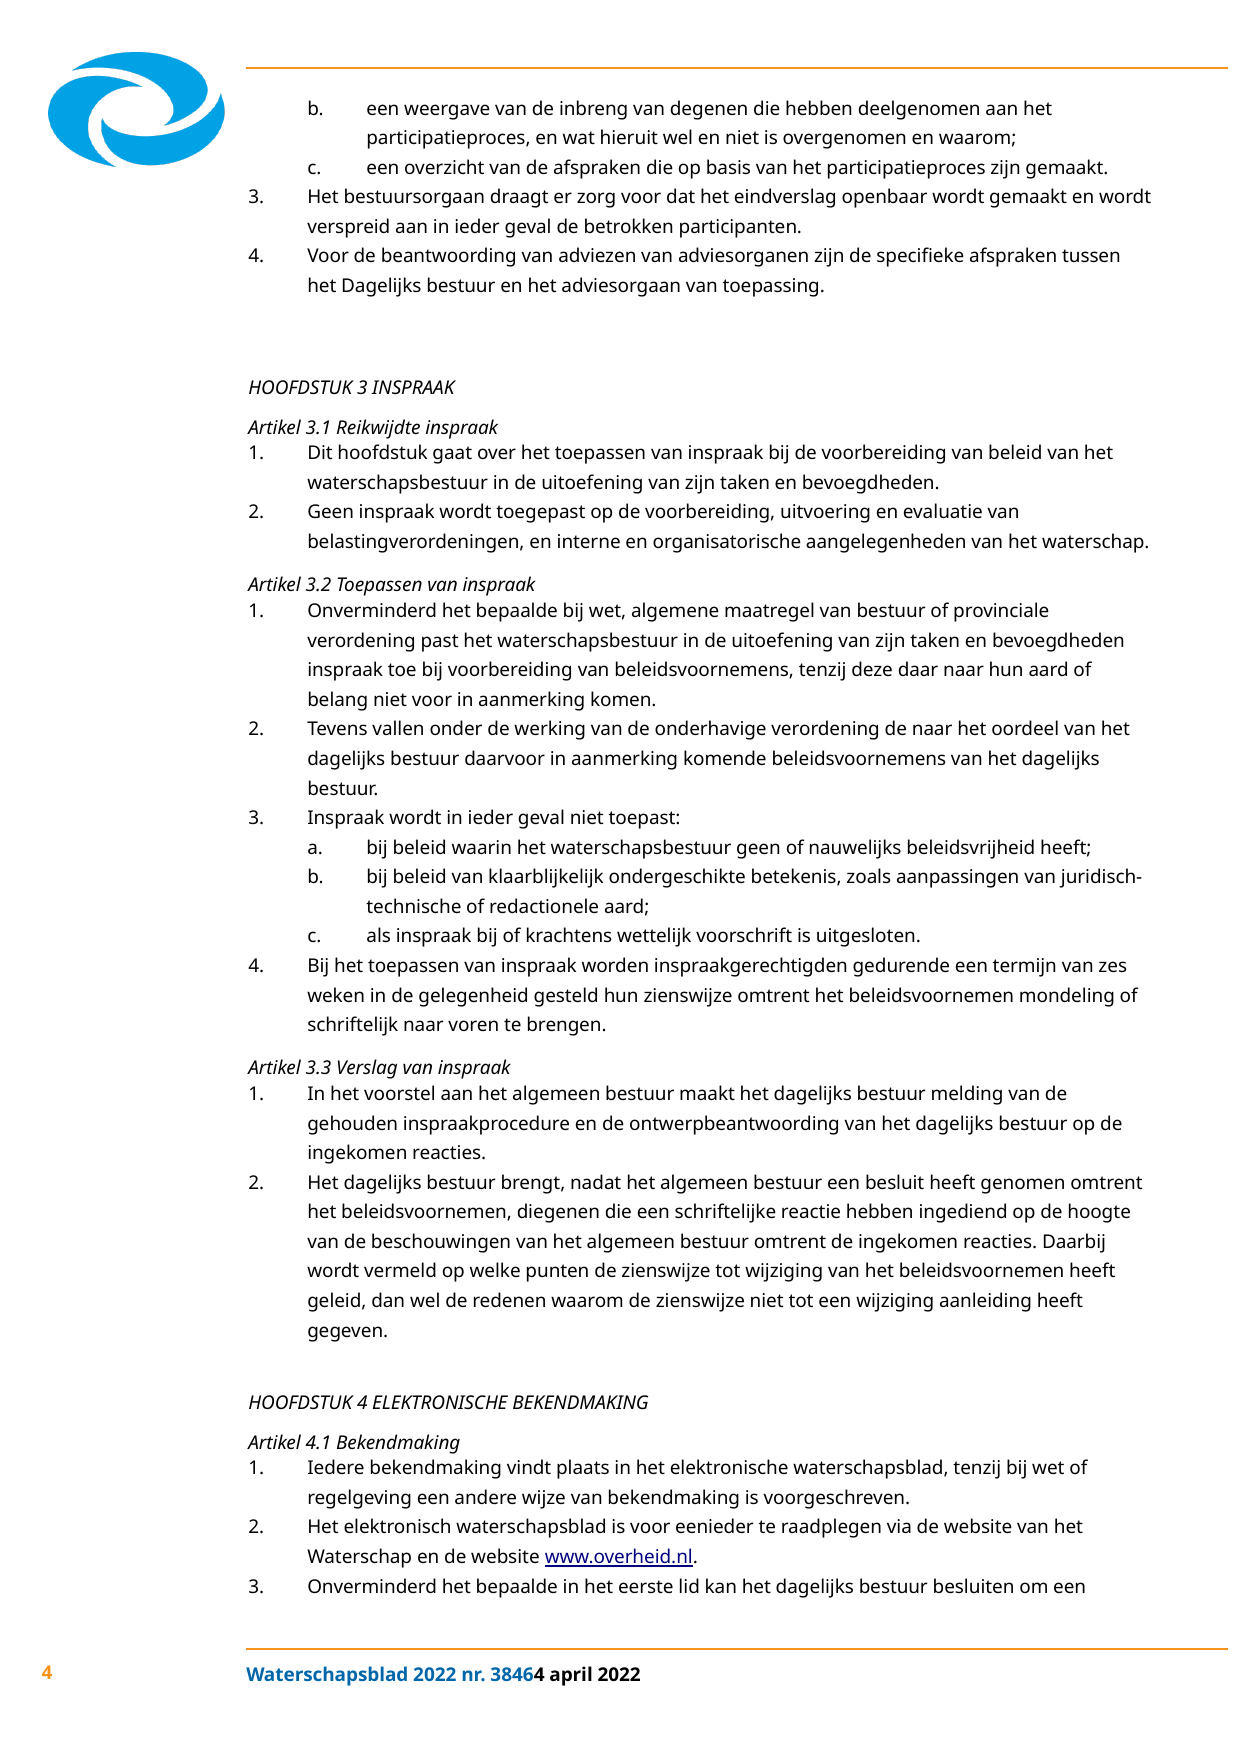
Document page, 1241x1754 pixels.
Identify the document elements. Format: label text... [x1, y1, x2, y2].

list In het voorstel aan het algemeen bestuur maakt het dagelijks bestuur melding van de gehouden inspraakprocedure en de ontwerpbeantwoording van het dagelijks bestuur op de ingekomen reacties. [248, 1080, 1152, 1165]
list Het bestuursorgaan draagt er zorg voor dat het eindverslag openbaar wordt gemaakt en wordt verspreid aan in ieder geval de betrokken participanten. [248, 183, 1152, 239]
list Onverminderd het bepaalde in het eerste lid kan het dagelijks bestuur besluiten om een [248, 1573, 1152, 1599]
list bij beleid van klaarblijkelijk ondergeschikte betekenis, zoals aanpassingen van juridisch-technische of redactionele aard; [307, 863, 1152, 919]
text HOOFDSTUK 3 INSPRAAK [248, 374, 1152, 400]
list Het elektronisch waterschapsblad is voor eenieder te raadplegen via de website van het Waterschap en de website www.overheid.nl. [248, 1514, 1152, 1569]
list als inspraak bij of krachtens wettelijk voorschrift is uitgesloten. [307, 923, 1152, 948]
list bij beleid waarin het waterschapsbestuur geen of nauwelijks beleidsvrijheid heeft; [307, 834, 1152, 859]
list Geen inspraak wordt toegepast op de voorbereiding, uitvoering en evaluatie van belastingverordeningen, en interne en organisatorische aangelegenheden van het waterschap. [248, 499, 1152, 554]
text Artikel 3.2 Toepassen van inspraak [248, 571, 1152, 597]
list Tevens vallen onder de werking van de onderhavige verordening de naar het oordeel van het dagelijks bestuur daarvoor in aanmerking komende beleidsvoornemens van het dagelijks bestuur. [248, 716, 1152, 800]
list Bij het toepassen van inspraak worden inspraakgerechtigden gedurende een termijn van zes weken in de gelegenheid gesteld hun zienswijze omtrent het beleidsvoornemen mondeling of schriftelijk naar voren te brengen. [248, 952, 1152, 1037]
text Artikel 4.1 Bekendmaking [248, 1429, 1152, 1454]
list Voor de beantwoording van adviezen van adviesorganen zijn de specifieke afspraken tussen het Dagelijks bestuur en het adviesorgaan van toepassing. [248, 243, 1152, 298]
text HOOFDSTUK 4 ELEKTRONISCHE BEKENDMAKING [248, 1389, 1152, 1415]
list Dit hoofdstuk gaat over het toepassen van inspraak bij de voorbereiding van beleid van het waterschapsbestuur in de uitoefening van zijn taken en bevoegdheden. [248, 439, 1152, 495]
list Onverminderd het bepaalde bij wet, algemene maatregel van bestuur of provinciale verordening past het waterschapsbestuur in de uitoefening van zijn taken en bevoegdheden inspraak toe bij voorbereiding van beleidsvoornemens, tenzij deze daar naar hun aard of belang niet voor in aanmerking komen. [248, 597, 1152, 712]
picture [41, 47, 231, 172]
list een overzicht van de afspraken die op basis van het participatieproces zijn gemaakt. [307, 154, 1152, 180]
list Het dagelijks bestuur brengt, nadat het algemeen bestuur een besluit heeft genomen omtrent het beleidsvoornemen, diegenen die een schriftelijke reactie hebben ingediend op de hoogte van de beschouwingen van het algemeen bestuur omtrent de ingekomen reacties. Daarbij wordt vermeld op welke punten de zienswijze tot wijziging van het beleidsvoornemen heeft geleid, dan wel de redenen waarom de zienswijze niet tot een wijziging aanleiding heeft gegeven. [248, 1169, 1152, 1343]
list Inspraak wordt in ieder geval niet toepast: [248, 804, 1152, 830]
list Iedere bekendmaking vindt plaats in het elektronische waterschapsblad, tenzij bij wet of regelgeving een andere wijze van bekendmaking is voorgeschreven. [248, 1454, 1152, 1510]
list een weergave van de inbreng van degenen die hebben deelgenomen aan het participatieproces, en wat hieruit wel en niet is overgenomen en waarom; [307, 95, 1152, 150]
text Artikel 3.3 Verslag van inspraak [248, 1054, 1152, 1080]
text Artikel 3.1 Reikwijdte inspraak [248, 414, 1152, 439]
